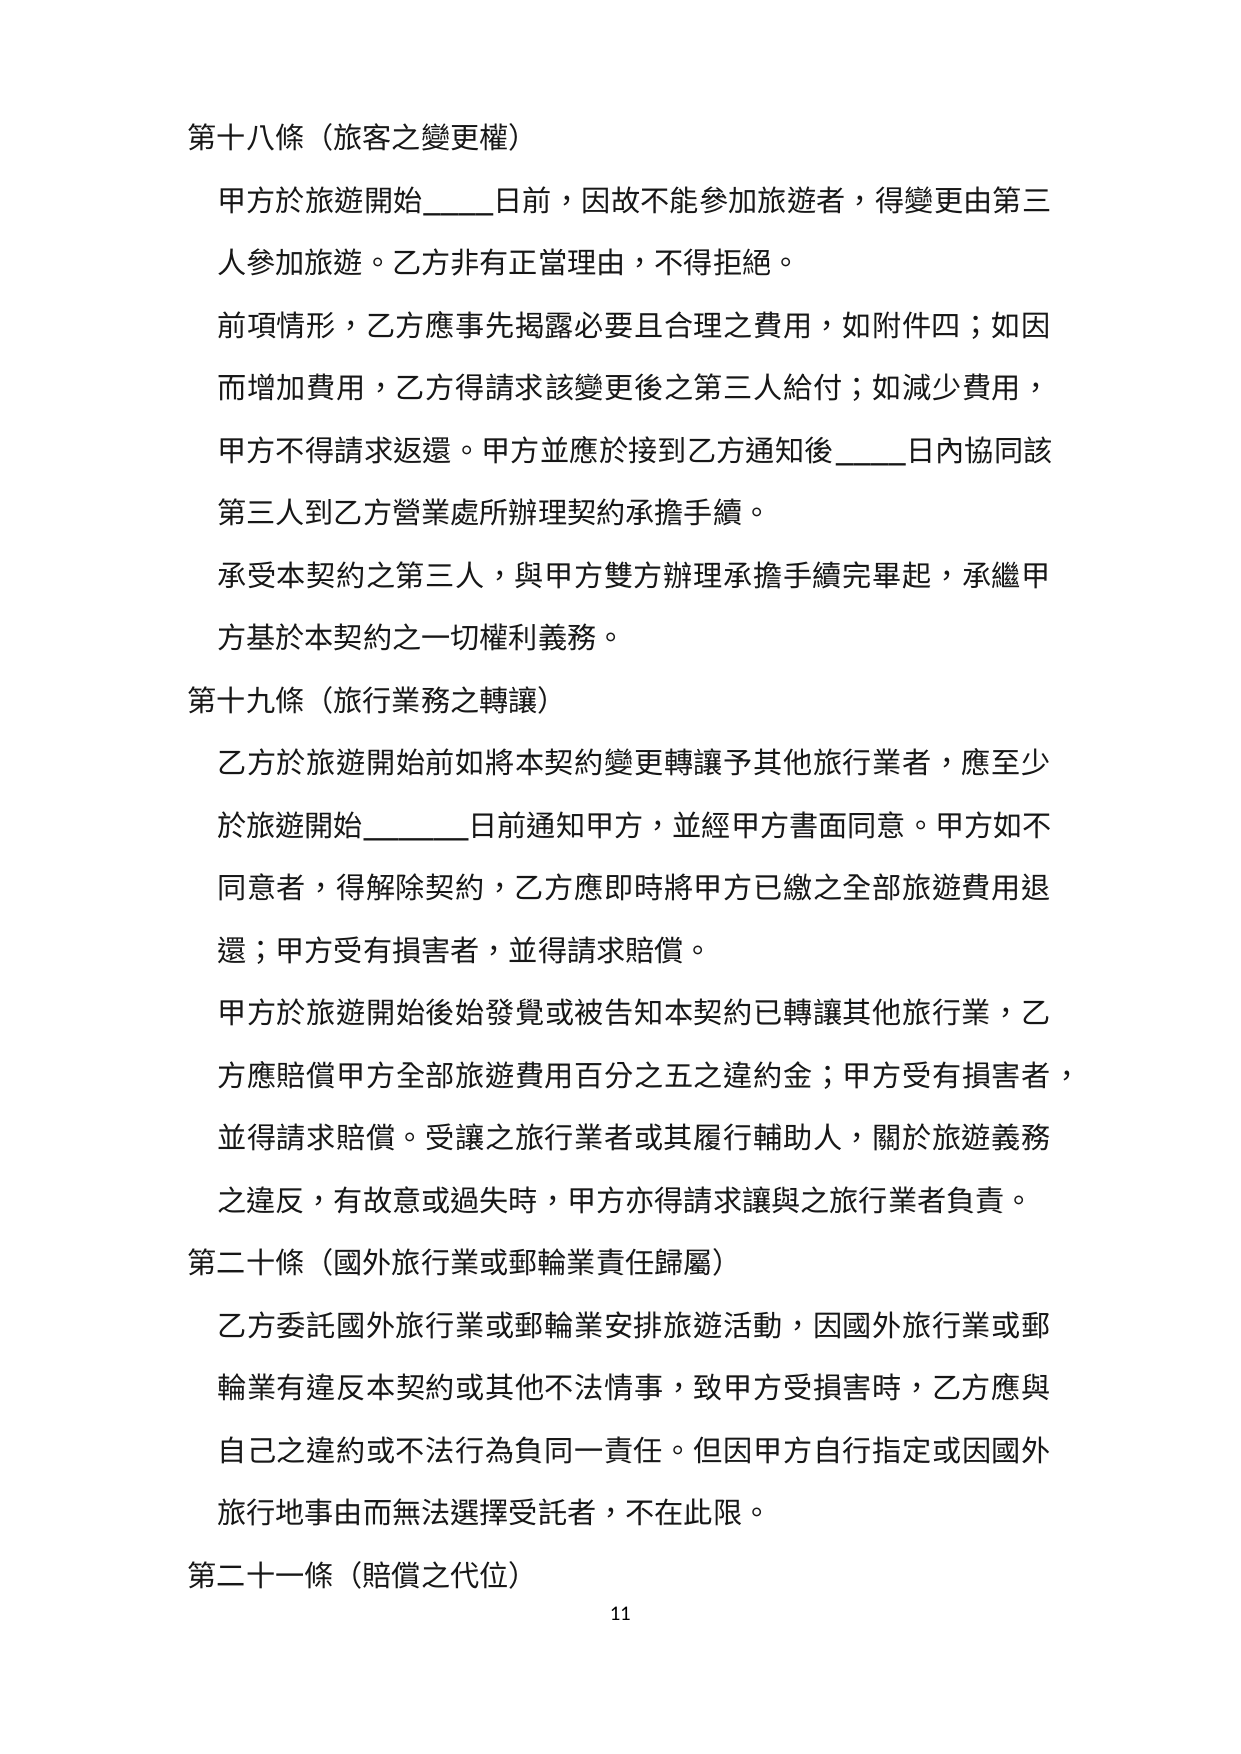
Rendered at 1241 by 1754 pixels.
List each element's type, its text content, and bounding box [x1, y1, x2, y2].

text 乙方委託國外旅行業或郵輪業安排旅遊活動，因國外旅行業或郵輪業有違反本契約或其他不法情事，致甲方受損害時，乙方應與自己之違約或不法行為負同一責任。但因甲方自行指定或因國外旅行地事由而無法選擇受託者，不在此限。 [217, 1282, 1053, 1532]
text 乙方於旅遊開始前如將本契約變更轉讓予其他旅行業者，應至少於旅遊開始______日前通知甲方，並經甲方書面同意。甲方如不同意者，得解除契約，乙方應即時將甲方已繳之全部旅遊費用退還；甲方受有損害者，並得請求賠償。 [217, 719, 1053, 969]
text 前項情形，乙方應事先揭露必要且合理之費用，如附件四；如因而增加費用，乙方得請求該變更後之第三人給付；如減少費用，甲方不得請求返還。甲方並應於接到乙方通知後____日內協同該第三人到乙方營業處所辦理契約承擔手續。 [217, 282, 1053, 532]
text 第二十一條（賠償之代位） [187, 1532, 1053, 1594]
text 承受本契約之第三人，與甲方雙方辦理承擔手續完畢起，承繼甲方基於本契約之一切權利義務。 [217, 532, 1053, 657]
text 甲方於旅遊開始後始發覺或被告知本契約已轉讓其他旅行業，乙方應賠償甲方全部旅遊費用百分之五之違約金；甲方受有損害者，並得請求賠償。受讓之旅行業者或其履行輔助人，關於旅遊義務之違反，有故意或過失時，甲方亦得請求讓與之旅行業者負責。 [217, 969, 1053, 1219]
text 第十八條（旅客之變更權） [187, 94, 1053, 157]
text 第十九條（旅行業務之轉讓） [187, 657, 1053, 719]
text 第二十條（國外旅行業或郵輪業責任歸屬） [187, 1219, 1053, 1282]
text 甲方於旅遊開始____日前，因故不能參加旅遊者，得變更由第三人參加旅遊。乙方非有正當理由，不得拒絕。 [217, 157, 1053, 282]
